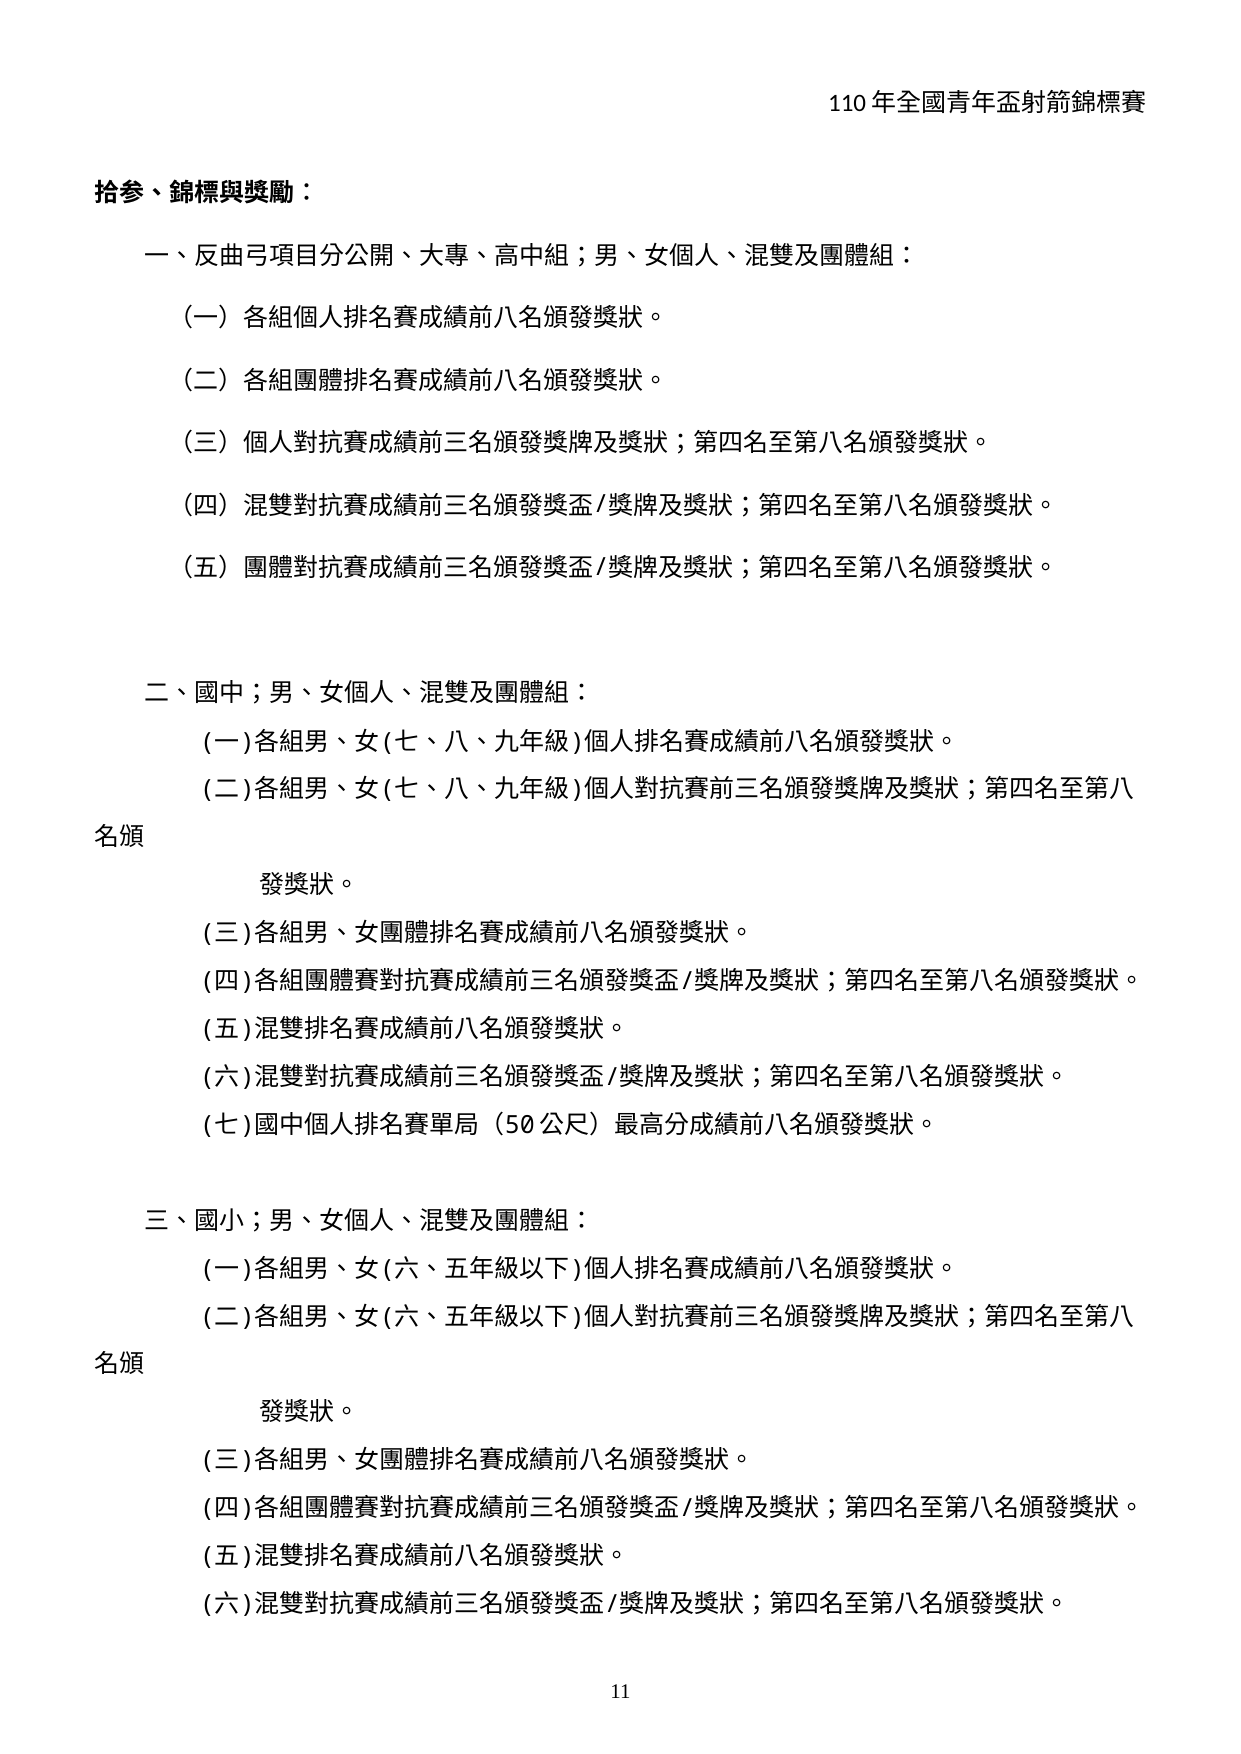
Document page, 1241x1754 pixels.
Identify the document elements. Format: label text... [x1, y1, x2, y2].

text (六)混雙對抗賽成績前三名頒發獎盃/獎牌及獎狀；第四名至第八名頒發獎狀。 [94, 1047, 1146, 1095]
text （三）個人對抗賽成績前三名頒發獎牌及獎狀；第四名至第八名頒發獎狀。 [168, 399, 1146, 462]
text (三)各組男、女團體排名賽成績前八名頒發獎狀。 [94, 903, 1146, 951]
text （一）各組個人排名賽成績前八名頒發獎狀。 [168, 274, 1146, 337]
text 發獎狀。 [94, 855, 1146, 903]
text (一)各組男、女(六、五年級以下)個人排名賽成績前八名頒發獎狀。 [94, 1239, 1146, 1287]
text (四)各組團體賽對抗賽成績前三名頒發獎盃/獎牌及獎狀；第四名至第八名頒發獎狀。 [94, 951, 1146, 999]
text (四)各組團體賽對抗賽成績前三名頒發獎盃/獎牌及獎狀；第四名至第八名頒發獎狀。 [94, 1478, 1146, 1526]
text 拾参、錦標與獎勵︰ [94, 149, 1146, 212]
text (七)國中個人排名賽單局（50公尺）最高分成績前八名頒發獎狀。 [94, 1095, 1146, 1143]
text 二、國中；男、女個人、混雙及團體組： [144, 649, 1146, 712]
text 三、國小；男、女個人、混雙及團體組： [144, 1191, 1146, 1239]
text 發獎狀。 [94, 1382, 1146, 1430]
text (五)混雙排名賽成績前八名頒發獎狀。 [94, 1526, 1146, 1574]
text (三)各組男、女團體排名賽成績前八名頒發獎狀。 [94, 1430, 1146, 1478]
text (一)各組男、女(七、八、九年級)個人排名賽成績前八名頒發獎狀。 [94, 712, 1146, 759]
text （四）混雙對抗賽成績前三名頒發獎盃/獎牌及獎狀；第四名至第八名頒發獎狀。 [168, 462, 1146, 524]
text 一、反曲弓項目分公開、大專、高中組；男、女個人、混雙及團體組： [144, 212, 1146, 274]
text (二)各組男、女(七、八、九年級)個人對抗賽前三名頒發獎牌及獎狀；第四名至第八名頒 [94, 759, 1146, 855]
text （五）團體對抗賽成績前三名頒發獎盃/獎牌及獎狀；第四名至第八名頒發獎狀。 [168, 524, 1146, 587]
text (六)混雙對抗賽成績前三名頒發獎盃/獎牌及獎狀；第四名至第八名頒發獎狀。 [94, 1574, 1146, 1622]
text （二）各組團體排名賽成績前八名頒發獎狀。 [168, 337, 1146, 399]
text (二)各組男、女(六、五年級以下)個人對抗賽前三名頒發獎牌及獎狀；第四名至第八名頒 [94, 1287, 1146, 1382]
text (五)混雙排名賽成績前八名頒發獎狀。 [94, 999, 1146, 1047]
